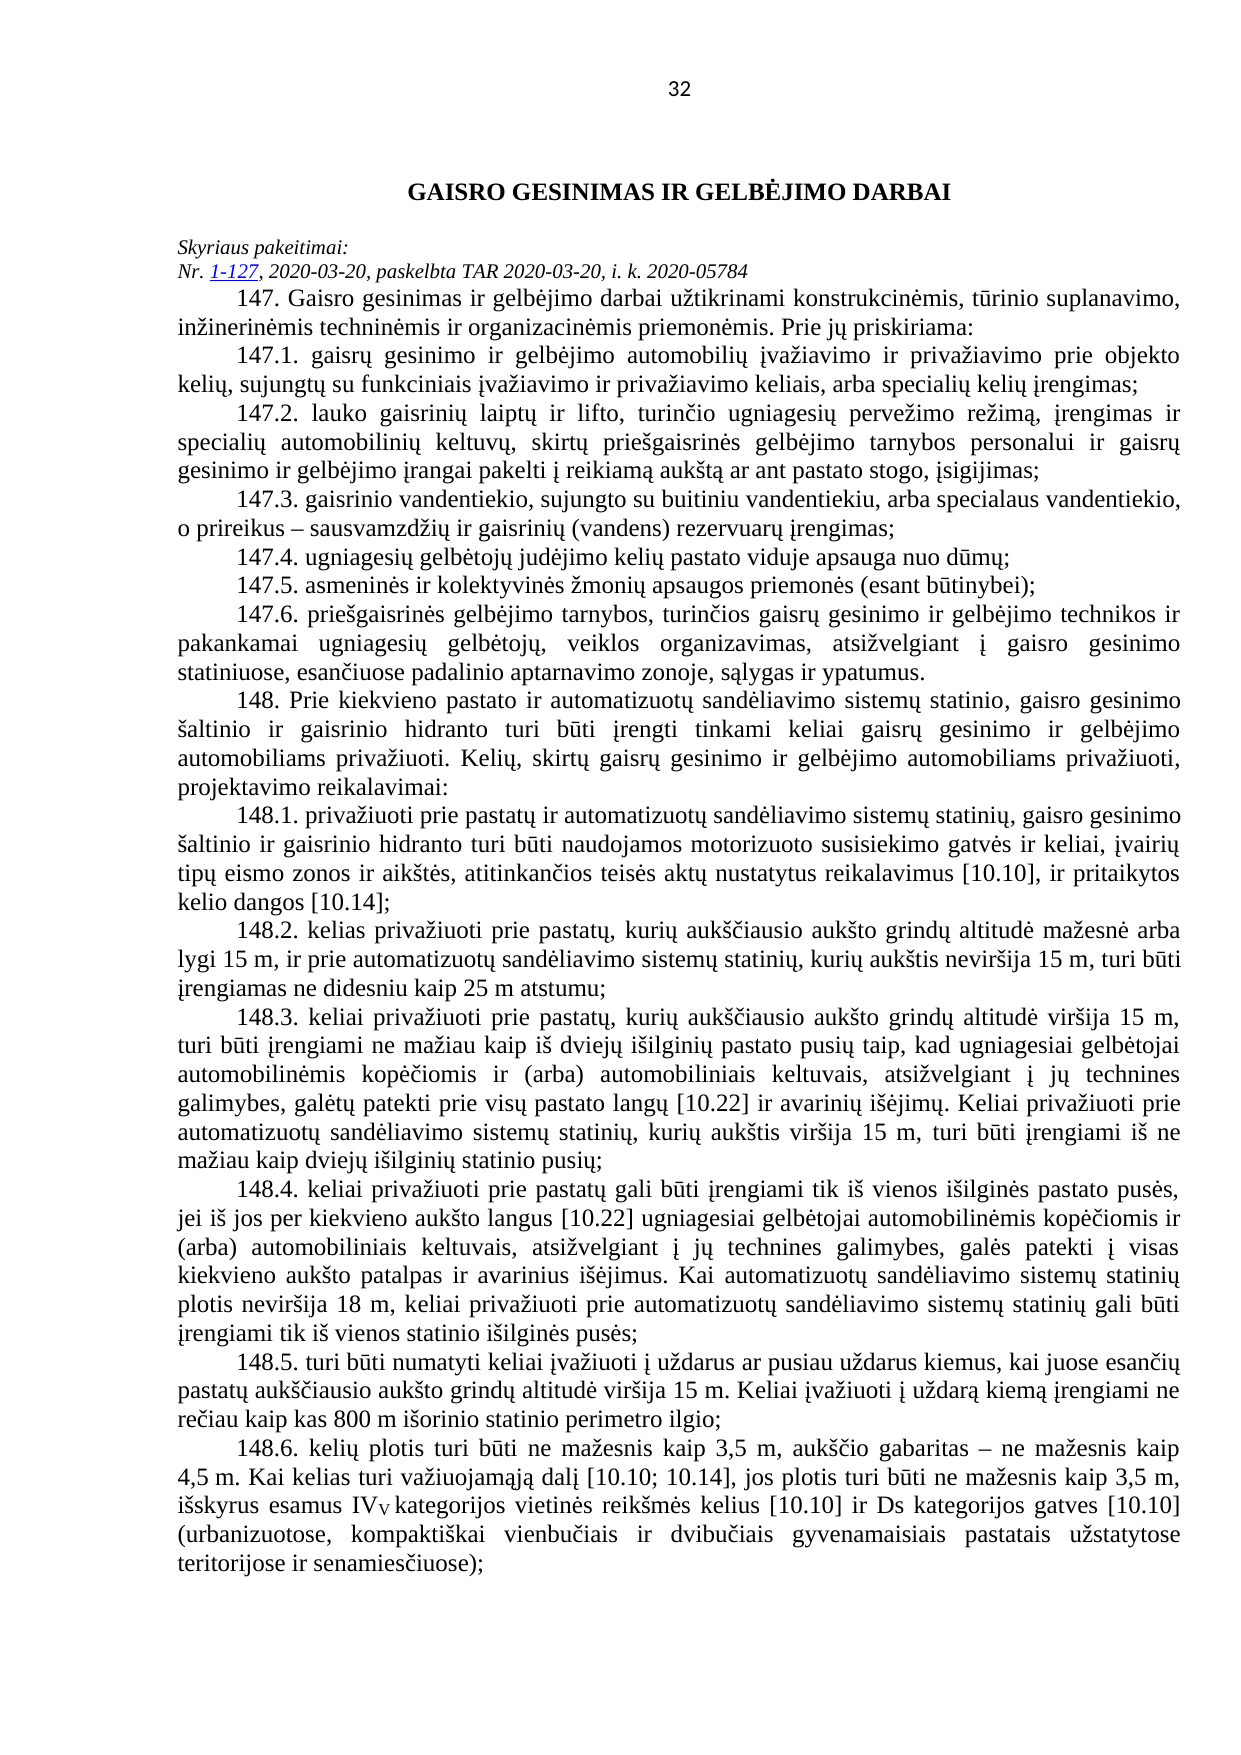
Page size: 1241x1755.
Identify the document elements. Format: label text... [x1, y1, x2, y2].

text 148.6. kelių plotis turi būti ne mažesnis kaip 3,5 m, aukščio gabaritas – ne mažesnis kaip 4,5 m. Kai kelias turi važiuojamąją dalį [10.10; 10.14], jos plotis turi būti ne mažesnis kaip 3,5 m, išskyrus esamus IVV kategorijos vietinės reikšmės kelius [10.10] ir Ds kategorijos gatves [10.10] (urbanizuotose, kompaktiškai vienbučiais ir dvibučiais gyvenamaisiais pastatais užstatytose teritorijose ir senamiesčiuose); [177, 1433, 1181, 1577]
text GAISRO GESINIMAS IR GELBĖJIMO DARBAI [177, 177, 1181, 206]
text 147.4. ugniagesių gelbėtojų judėjimo kelių pastato viduje apsauga nuo dūmų; [177, 542, 1181, 570]
text 147. Gaisro gesinimas ir gelbėjimo darbai užtikrinami konstrukcinėmis, tūrinio suplanavimo, inžinerinėmis techninėmis ir organizacinėmis priemonėmis. Prie jų priskiriama: [177, 283, 1181, 340]
text 147.3. gaisrinio vandentiekio, sujungto su buitiniu vandentiekiu, arba specialaus vandentiekio, o prireikus – sausvamzdžių ir gaisrinių (vandens) rezervuarų įrengimas; [177, 484, 1181, 542]
text 148.4. keliai privažiuoti prie pastatų gali būti įrengiami tik iš vienos išilginės pastato pusės, jei iš jos per kiekvieno aukšto langus [10.22] ugniagesiai gelbėtojai automobilinėmis kopėčiomis ir (arba) automobiliniais keltuvais, atsižvelgiant į jų technines galimybes, galės patekti į visas kiekvieno aukšto patalpas ir avarinius išėjimus. Kai automatizuotų sandėliavimo sistemų statinių plotis neviršija 18 m, keliai privažiuoti prie automatizuotų sandėliavimo sistemų statinių gali būti įrengiami tik iš vienos statinio išilginės pusės; [177, 1174, 1180, 1347]
text 148.3. keliai privažiuoti prie pastatų, kurių aukščiausio aukšto grindų altitudė viršija 15 m, turi būti įrengiami ne mažiau kaip iš dviejų išilginių pastato pusių taip, kad ugniagesiai gelbėtojai automobilinėmis kopėčiomis ir (arba) automobiliniais keltuvais, atsižvelgiant į jų technines galimybes, galėtų patekti prie visų pastato langų [10.22] ir avarinių išėjimų. Keliai privažiuoti prie automatizuotų sandėliavimo sistemų statinių, kurių aukštis viršija 15 m, turi būti įrengiami iš ne mažiau kaip dviejų išilginių statinio pusių; [177, 1002, 1181, 1174]
text Nr. 1-127, 2020-03-20, paskelbta TAR 2020-03-20, i. k. 2020-05784 [177, 259, 1181, 283]
text Skyriaus pakeitimai: [177, 235, 1181, 259]
text 148.1. privažiuoti prie pastatų ir automatizuotų sandėliavimo sistemų statinių, gaisro gesinimo šaltinio ir gaisrinio hidranto turi būti naudojamos motorizuoto susisiekimo gatvės ir keliai, įvairių tipų eismo zonos ir aikštės, atitinkančios teisės aktų nustatytus reikalavimus [10.10], ir pritaikytos kelio dangos [10.14]; [177, 800, 1181, 915]
text 148.5. turi būti numatyti keliai įvažiuoti į uždarus ar pusiau uždarus kiemus, kai juose esančių pastatų aukščiausio aukšto grindų altitudė viršija 15 m. Keliai įvažiuoti į uždarą kiemą įrengiami ne rečiau kaip kas 800 m išorinio statinio perimetro ilgio; [177, 1347, 1181, 1433]
text 148. Prie kiekvieno pastato ir automatizuotų sandėliavimo sistemų statinio, gaisro gesinimo šaltinio ir gaisrinio hidranto turi būti įrengti tinkami keliai gaisrų gesinimo ir gelbėjimo automobiliams privažiuoti. Kelių, skirtų gaisrų gesinimo ir gelbėjimo automobiliams privažiuoti, projektavimo reikalavimai: [177, 685, 1181, 800]
text 147.5. asmeninės ir kolektyvinės žmonių apsaugos priemonės (esant būtinybei); [177, 570, 1181, 599]
text 148.2. kelias privažiuoti prie pastatų, kurių aukščiausio aukšto grindų altitudė mažesnė arba lygi 15 m, ir prie automatizuotų sandėliavimo sistemų statinių, kurių aukštis neviršija 15 m, turi būti įrengiamas ne didesniu kaip 25 m atstumu; [177, 915, 1181, 1002]
text 147.6. priešgaisrinės gelbėjimo tarnybos, turinčios gaisrų gesinimo ir gelbėjimo technikos ir pakankamai ugniagesių gelbėtojų, veiklos organizavimas, atsižvelgiant į gaisro gesinimo statiniuose, esančiuose padalinio aptarnavimo zonoje, sąlygas ir ypatumus. [177, 599, 1181, 685]
text 147.1. gaisrų gesinimo ir gelbėjimo automobilių įvažiavimo ir privažiavimo prie objekto kelių, sujungtų su funkciniais įvažiavimo ir privažiavimo keliais, arba specialių kelių įrengimas; [177, 340, 1181, 398]
text 147.2. lauko gaisrinių laiptų ir lifto, turinčio ugniagesių pervežimo režimą, įrengimas ir specialių automobilinių keltuvų, skirtų priešgaisrinės gelbėjimo tarnybos personalui ir gaisrų gesinimo ir gelbėjimo įrangai pakelti į reikiamą aukštą ar ant pastato stogo, įsigijimas; [177, 398, 1181, 484]
